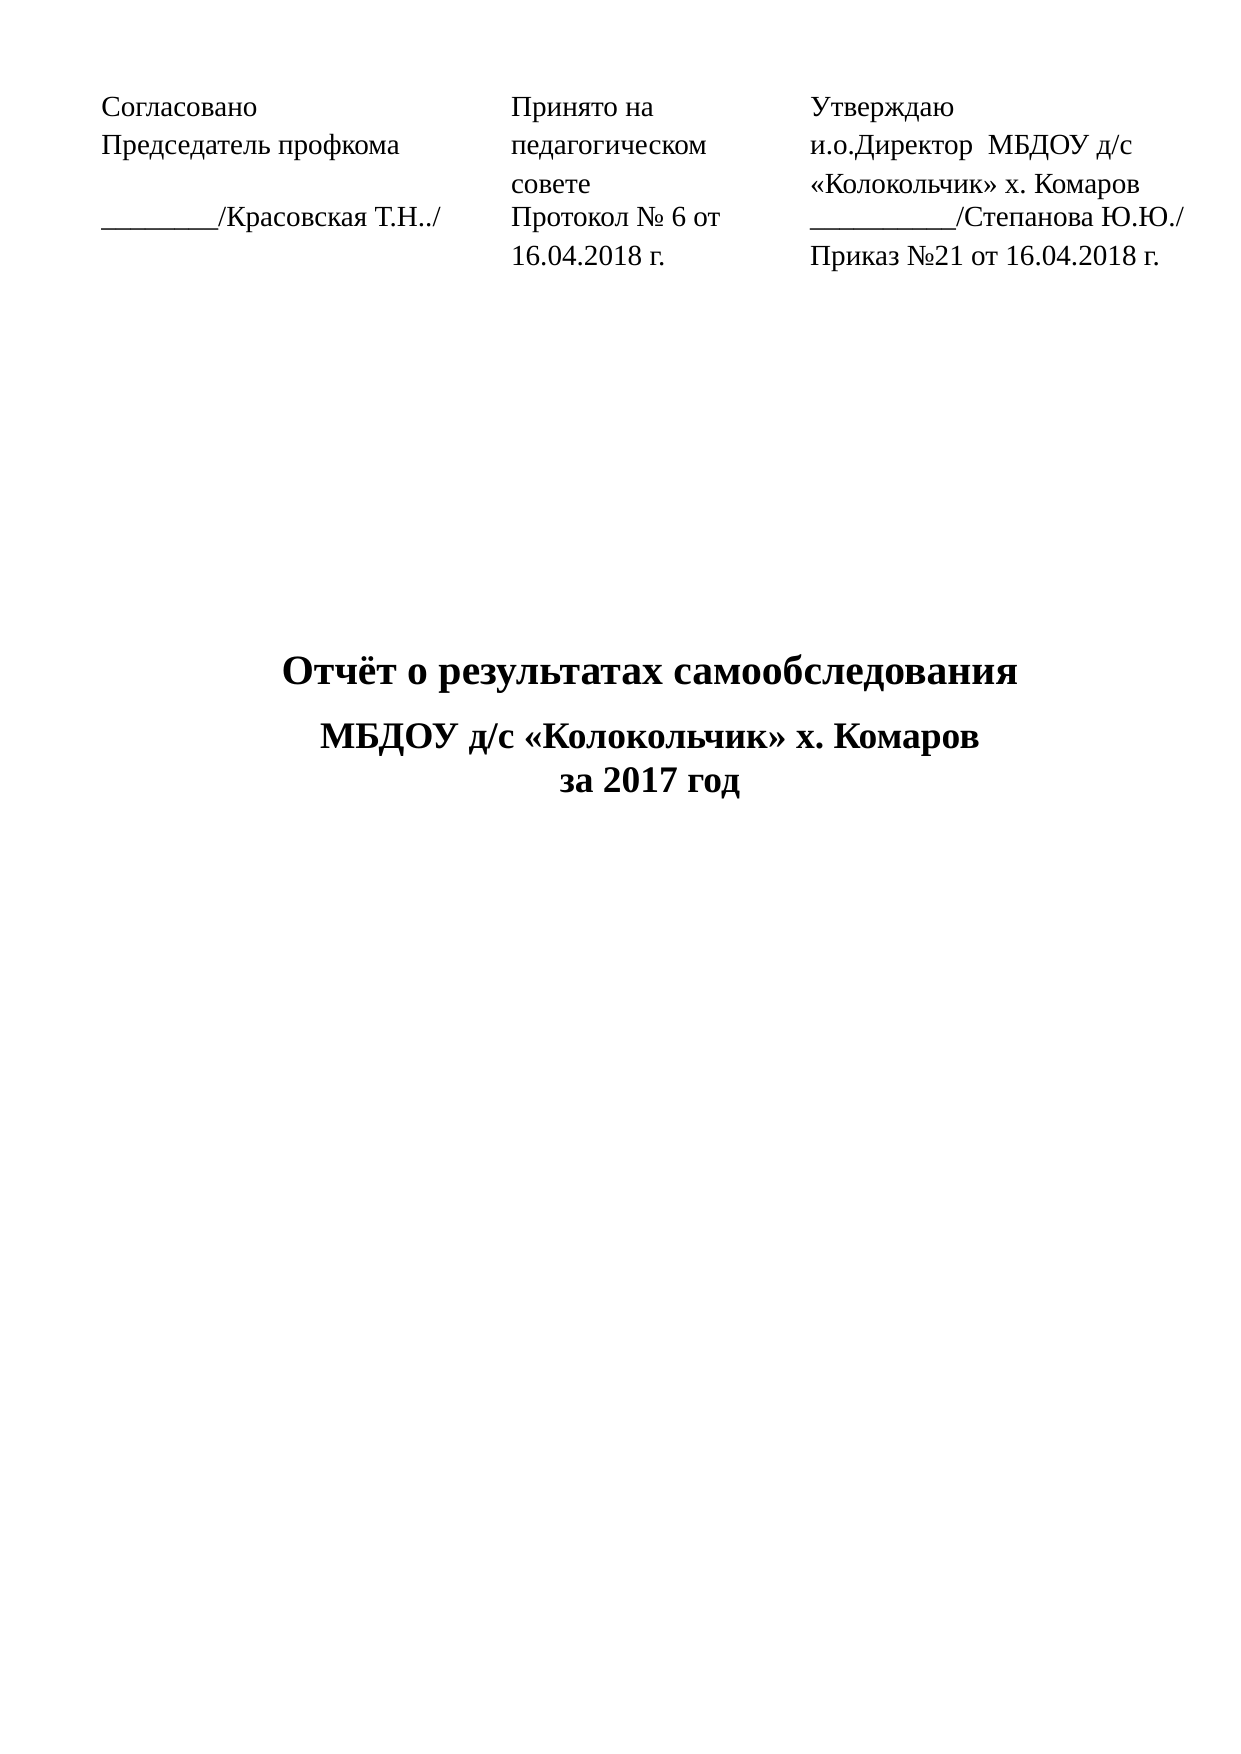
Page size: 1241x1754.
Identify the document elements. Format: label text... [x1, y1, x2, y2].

table_header Cогласовано Председатель профкома [90, 89, 470, 199]
text МБДОУ д/с «Колокольчик» х. Комаров [148, 714, 1152, 757]
table_header Принято на педагогическом совете [500, 89, 774, 199]
table_cell [774, 199, 799, 271]
table_header Утверждаю и.о.Директор МБДОУ д/с «Колокольчик» х. Комаров [799, 89, 1209, 199]
table_cell ________/Красовская Т.Н../ [90, 199, 470, 271]
text за 2017 год [148, 757, 1152, 800]
table_cell Протокол № 6 от 16.04.2018 г. [500, 199, 774, 271]
table_header [774, 89, 799, 199]
table_cell [470, 199, 499, 271]
table_header [470, 89, 499, 199]
subtitle Отчёт о результатах самообследования [148, 645, 1152, 693]
table_cell __________/Степанова Ю.Ю./ Приказ №21 от 16.04.2018 г. [799, 199, 1209, 271]
